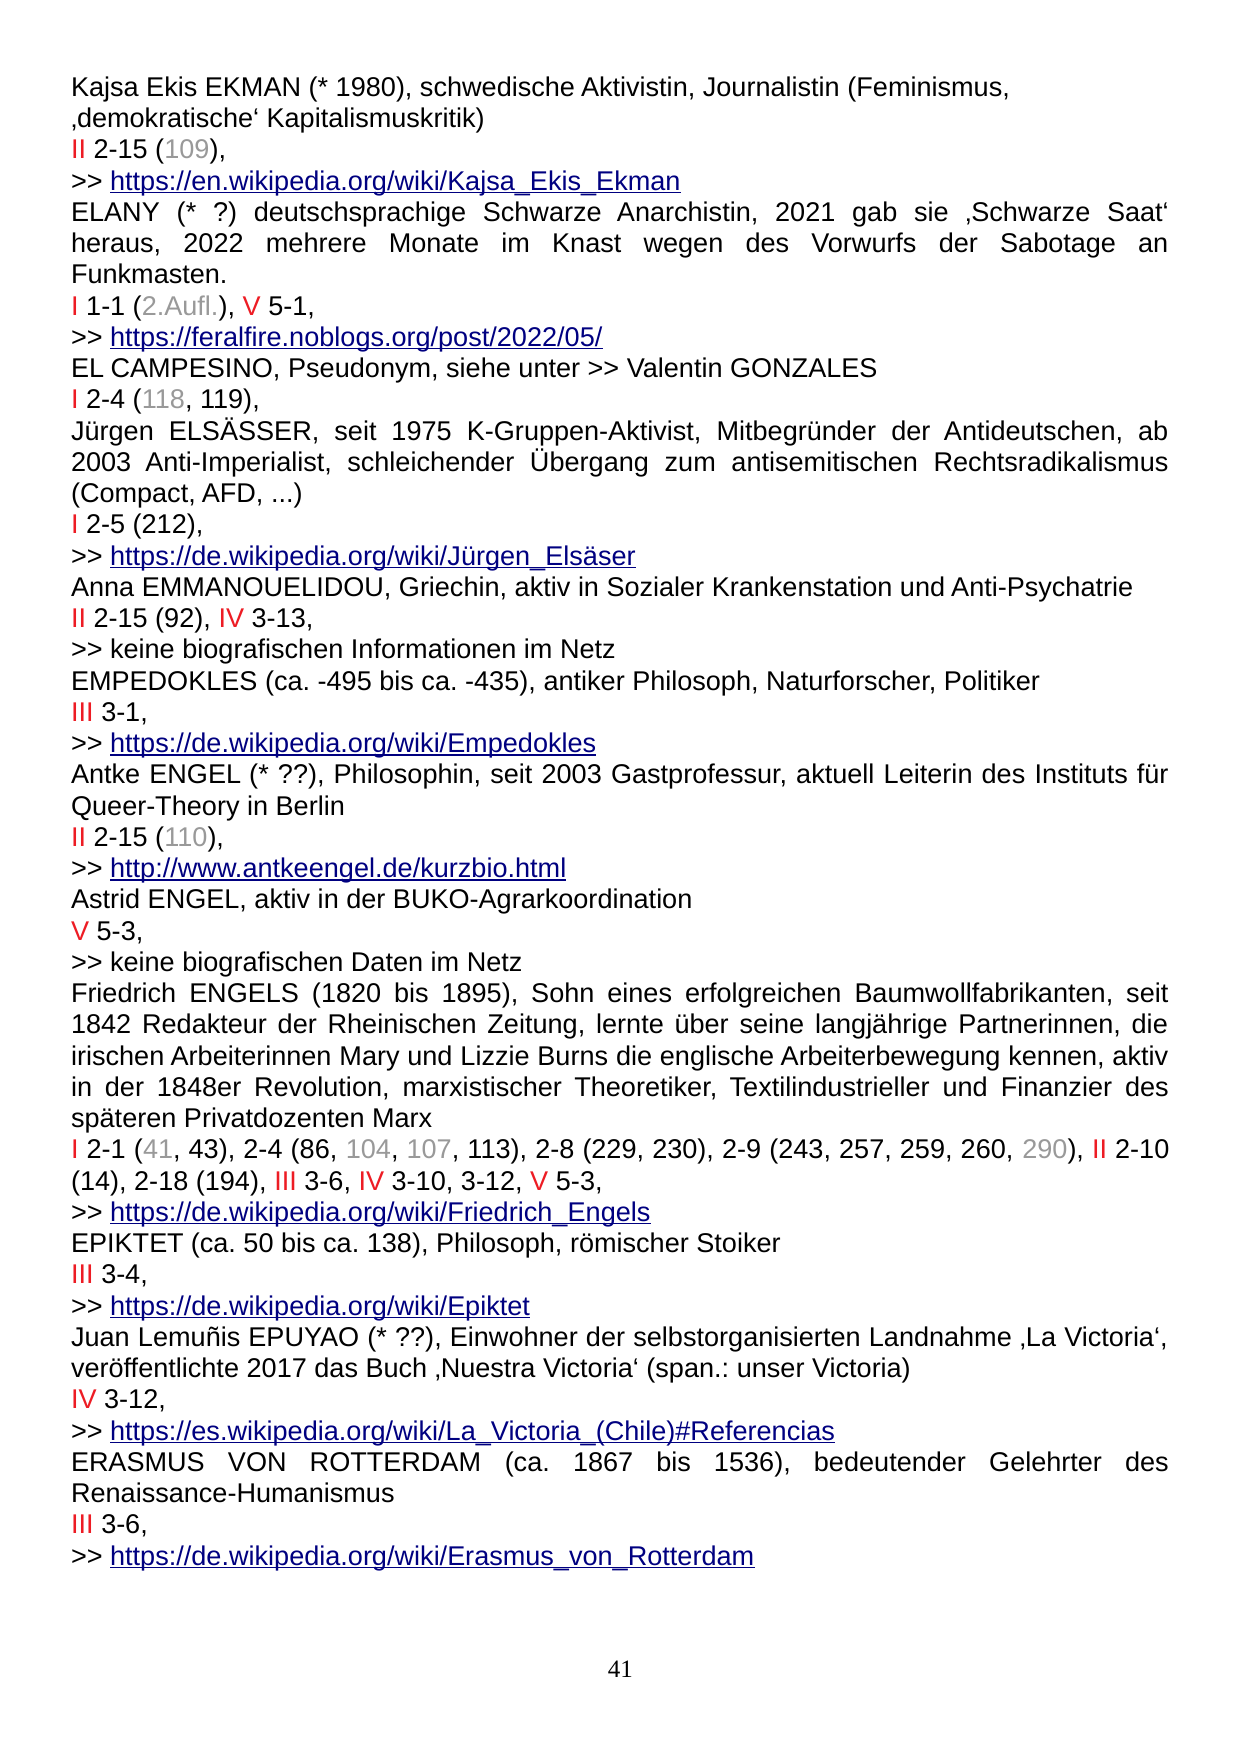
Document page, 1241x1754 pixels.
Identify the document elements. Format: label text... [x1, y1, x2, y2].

subtitle ELANY (* ?) deutschsprachige Schwarze Anarchistin, 2021 gab sie ‚Schwarze Saat‘ heraus, 2022 mehrere Monate im Knast wegen des Vorwurfs der Sabotage an Funkmasten. [71, 196, 1169, 289]
subtitle ERASMUS VON ROTTERDAM (ca. 1867 bis 1536), bedeutender Gelehrter des Renaissance-Humanismus [71, 1446, 1169, 1508]
subtitle Anna EMMANOUELIDOU, Griechin, aktiv in Sozialer Krankenstation und Anti-Psychatrie [71, 571, 1169, 602]
subtitle >> https://feralfire.noblogs.org/post/2022/05/ [71, 321, 1169, 352]
subtitle >> https://de.wikipedia.org/wiki/Epiktet [71, 1289, 1169, 1321]
subtitle >> https://de.wikipedia.org/wiki/Jürgen_Elsäser [71, 539, 1169, 571]
subtitle I 2-5 (212), [71, 508, 1169, 539]
subtitle >> keine biografischen Daten im Netz [71, 946, 1169, 977]
subtitle >> http://www.antkeengel.de/kurzbio.html [71, 852, 1169, 883]
subtitle V 5-3, [71, 914, 1169, 946]
subtitle II 2-15 (92), IV 3-13, [71, 602, 1169, 633]
subtitle IV 3-12, [71, 1383, 1169, 1414]
subtitle >> https://de.wikipedia.org/wiki/Erasmus_von_Rotterdam [71, 1539, 1169, 1571]
subtitle >> https://es.wikipedia.org/wiki/La_Victoria_(Chile)#Referencias [71, 1414, 1169, 1446]
subtitle EL CAMPESINO, Pseudonym, siehe unter >> Valentin GONZALES [71, 352, 1169, 383]
subtitle >> https://en.wikipedia.org/wiki/Kajsa_Ekis_Ekman [71, 164, 1169, 196]
subtitle >> https://de.wikipedia.org/wiki/Friedrich_Engels [71, 1196, 1169, 1227]
subtitle Friedrich ENGELS (1820 bis 1895), Sohn eines erfolgreichen Baumwollfabrikanten, seit 1842 Redakteur der Rheinischen Zeitung, lernte über seine langjährige Partnerinnen, die irischen Arbeiterinnen Mary und Lizzie Burns die englische Arbeiterbewegung kennen, aktiv in der 1848er Revolution, marxistischer Theoretiker, Textilindustrieller und Finanzier des späteren Privatdozenten Marx [71, 977, 1169, 1133]
subtitle Astrid ENGEL, aktiv in der BUKO-Agrarkoordination [71, 883, 1169, 914]
subtitle III 3-6, [71, 1508, 1169, 1539]
subtitle Kajsa Ekis EKMAN (* 1980), schwedische Aktivistin, Journalistin (Feminismus, ‚demokratische‘ Kapitalismuskritik) [71, 71, 1169, 133]
subtitle I 2-1 (41, 43), 2-4 (86, 104, 107, 113), 2-8 (229, 230), 2-9 (243, 257, 259, 260, 290), II 2-10 (14), 2-18 (194), III 3-6, IV 3-10, 3-12, V 5-3, [71, 1133, 1169, 1196]
subtitle EMPEDOKLES (ca. -495 bis ca. -435), antiker Philosoph, Naturforscher, Politiker [71, 664, 1169, 696]
subtitle I 2-4 (118, 119), [71, 383, 1169, 414]
subtitle Antke ENGEL (* ??), Philosophin, seit 2003 Gastprofessur, aktuell Leiterin des Instituts für Queer-Theory in Berlin [71, 758, 1169, 821]
subtitle III 3-4, [71, 1258, 1169, 1289]
subtitle Jürgen ELSÄSSER, seit 1975 K-Gruppen-Aktivist, Mitbegründer der Antideutschen, ab 2003 Anti-Imperialist, schleichender Übergang zum antisemitischen Rechtsradikalismus (Compact, AFD, ...) [71, 414, 1169, 508]
subtitle I 1-1 (2.Aufl.), V 5-1, [71, 289, 1169, 321]
subtitle >> keine biografischen Informationen im Netz [71, 633, 1169, 664]
subtitle II 2-15 (109), [71, 133, 1169, 164]
subtitle >> https://de.wikipedia.org/wiki/Empedokles [71, 727, 1169, 758]
subtitle II 2-15 (110), [71, 821, 1169, 852]
subtitle Juan Lemuñis EPUYAO (* ??), Einwohner der selbstorganisierten Landnahme ‚La Victoria‘, veröffentlichte 2017 das Buch ‚Nuestra Victoria‘ (span.: unser Victoria) [71, 1321, 1169, 1383]
subtitle III 3-1, [71, 696, 1169, 727]
subtitle EPIKTET (ca. 50 bis ca. 138), Philosoph, römischer Stoiker [71, 1227, 1169, 1258]
